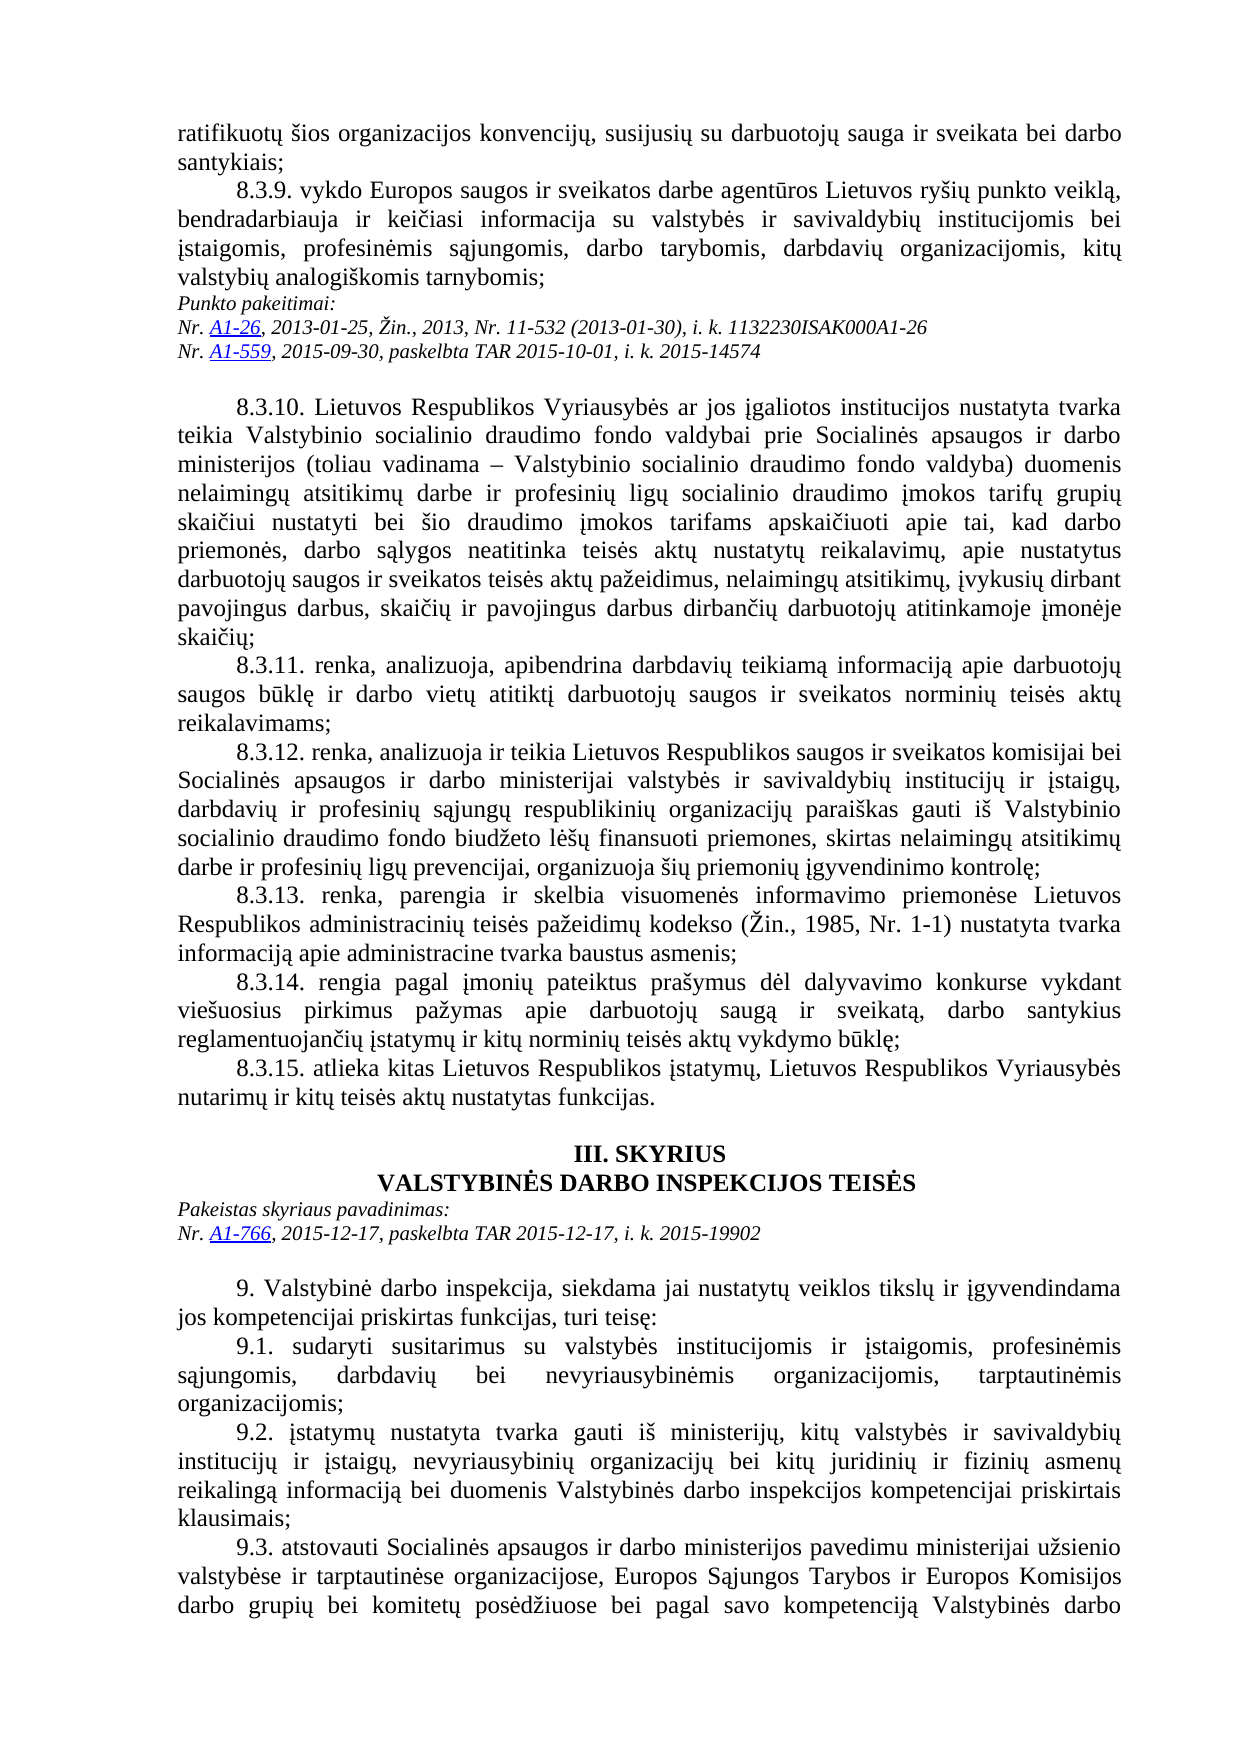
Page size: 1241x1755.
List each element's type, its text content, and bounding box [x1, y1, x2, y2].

text 9.1. sudaryti susitarimus su valstybės institucijomis ir įstaigomis, profesinėmis sąjungomis, darbdavių bei nevyriausybinėmis organizacijomis, tarptautinėmis organizacijomis; [177, 1331, 1122, 1417]
text 8.3.13. renka, parengia ir skelbia visuomenės informavimo priemonėse Lietuvos Respublikos administracinių teisės pažeidimų kodekso (Žin., 1985, Nr. 1-1) nustatyta tvarka informaciją apie administracine tvarka baustus asmenis; [177, 880, 1122, 967]
text 8.3.12. renka, analizuoja ir teikia Lietuvos Respublikos saugos ir sveikatos komisijai bei Socialinės apsaugos ir darbo ministerijai valstybės ir savivaldybių institucijų ir įstaigų, darbdavių ir profesinių sąjungų respublikinių organizacijų paraiškas gauti iš Valstybinio socialinio draudimo fondo biudžeto lėšų finansuoti priemones, skirtas nelaimingų atsitikimų darbe ir profesinių ligų prevencijai, organizuoja šių priemonių įgyvendinimo kontrolę; [177, 737, 1122, 880]
text Punkto pakeitimai: [177, 291, 1122, 315]
text 8.3.14. rengia pagal įmonių pateiktus prašymus dėl dalyvavimo konkurse vykdant viešuosius pirkimus pažymas apie darbuotojų saugą ir sveikatą, darbo santykius reglamentuojančių įstatymų ir kitų norminių teisės aktų vykdymo būklę; [177, 967, 1122, 1053]
text 8.3.11. renka, analizuoja, apibendrina darbdavių teikiamą informaciją apie darbuotojų saugos būklę ir darbo vietų atitiktį darbuotojų saugos ir sveikatos norminių teisės aktų reikalavimams; [177, 650, 1122, 737]
text Nr. A1-559, 2015-09-30, paskelbta TAR 2015-10-01, i. k. 2015-14574 [177, 339, 1122, 363]
text 9.3. atstovauti Socialinės apsaugos ir darbo ministerijos pavedimu ministerijai užsienio valstybėse ir tarptautinėse organizacijose, Europos Sąjungos Tarybos ir Europos Komisijos darbo grupių bei komitetų posėdžiuose bei pagal savo kompetenciją Valstybinės darbo [177, 1532, 1122, 1618]
text ratifikuotų šios organizacijos konvencijų, susijusių su darbuotojų sauga ir sveikata bei darbo santykiais; [177, 118, 1122, 176]
text Nr. A1-26, 2013-01-25, Žin., 2013, Nr. 11-532 (2013-01-30), i. k. 1132230ISAK000A1-26 [177, 315, 1122, 339]
text 9.2. įstatymų nustatyta tvarka gauti iš ministerijų, kitų valstybės ir savivaldybių institucijų ir įstaigų, nevyriausybinių organizacijų bei kitų juridinių ir fizinių asmenų reikalingą informaciją bei duomenis Valstybinės darbo inspekcijos kompetencijai priskirtais klausimais; [177, 1417, 1122, 1532]
text Nr. A1-766, 2015-12-17, paskelbta TAR 2015-12-17, i. k. 2015-19902 [177, 1221, 1122, 1245]
text 8.3.10. Lietuvos Respublikos Vyriausybės ar jos įgaliotos institucijos nustatyta tvarka teikia Valstybinio socialinio draudimo fondo valdybai prie Socialinės apsaugos ir darbo ministerijos (toliau vadinama – Valstybinio socialinio draudimo fondo valdyba) duomenis nelaimingų atsitikimų darbe ir profesinių ligų socialinio draudimo įmokos tarifų grupių skaičiui nustatyti bei šio draudimo įmokos tarifams apskaičiuoti apie tai, kad darbo priemonės, darbo sąlygos neatitinka teisės aktų nustatytų reikalavimų, apie nustatytus darbuotojų saugos ir sveikatos teisės aktų pažeidimus, nelaimingų atsitikimų, įvykusių dirbant pavojingus darbus, skaičių ir pavojingus darbus dirbančių darbuotojų atitinkamoje įmonėje skaičių; [177, 392, 1122, 650]
text VALSTYBINĖS DARBO INSPEKCIJOS TEISĖS [177, 1168, 1122, 1197]
text III. skyrius [177, 1139, 1122, 1168]
text 9. Valstybinė darbo inspekcija, siekdama jai nustatytų veiklos tikslų ir įgyvendindama jos kompetencijai priskirtas funkcijas, turi teisę: [177, 1273, 1122, 1331]
text Pakeistas skyriaus pavadinimas: [177, 1197, 1122, 1221]
text 8.3.15. atlieka kitas Lietuvos Respublikos įstatymų, Lietuvos Respublikos Vyriausybės nutarimų ir kitų teisės aktų nustatytas funkcijas. [177, 1053, 1122, 1110]
text 8.3.9. vykdo Europos saugos ir sveikatos darbe agentūros Lietuvos ryšių punkto veiklą, bendradarbiauja ir keičiasi informacija su valstybės ir savivaldybių institucijomis bei įstaigomis, profesinėmis sąjungomis, darbo tarybomis, darbdavių organizacijomis, kitų valstybių analogiškomis tarnybomis; [177, 176, 1122, 291]
